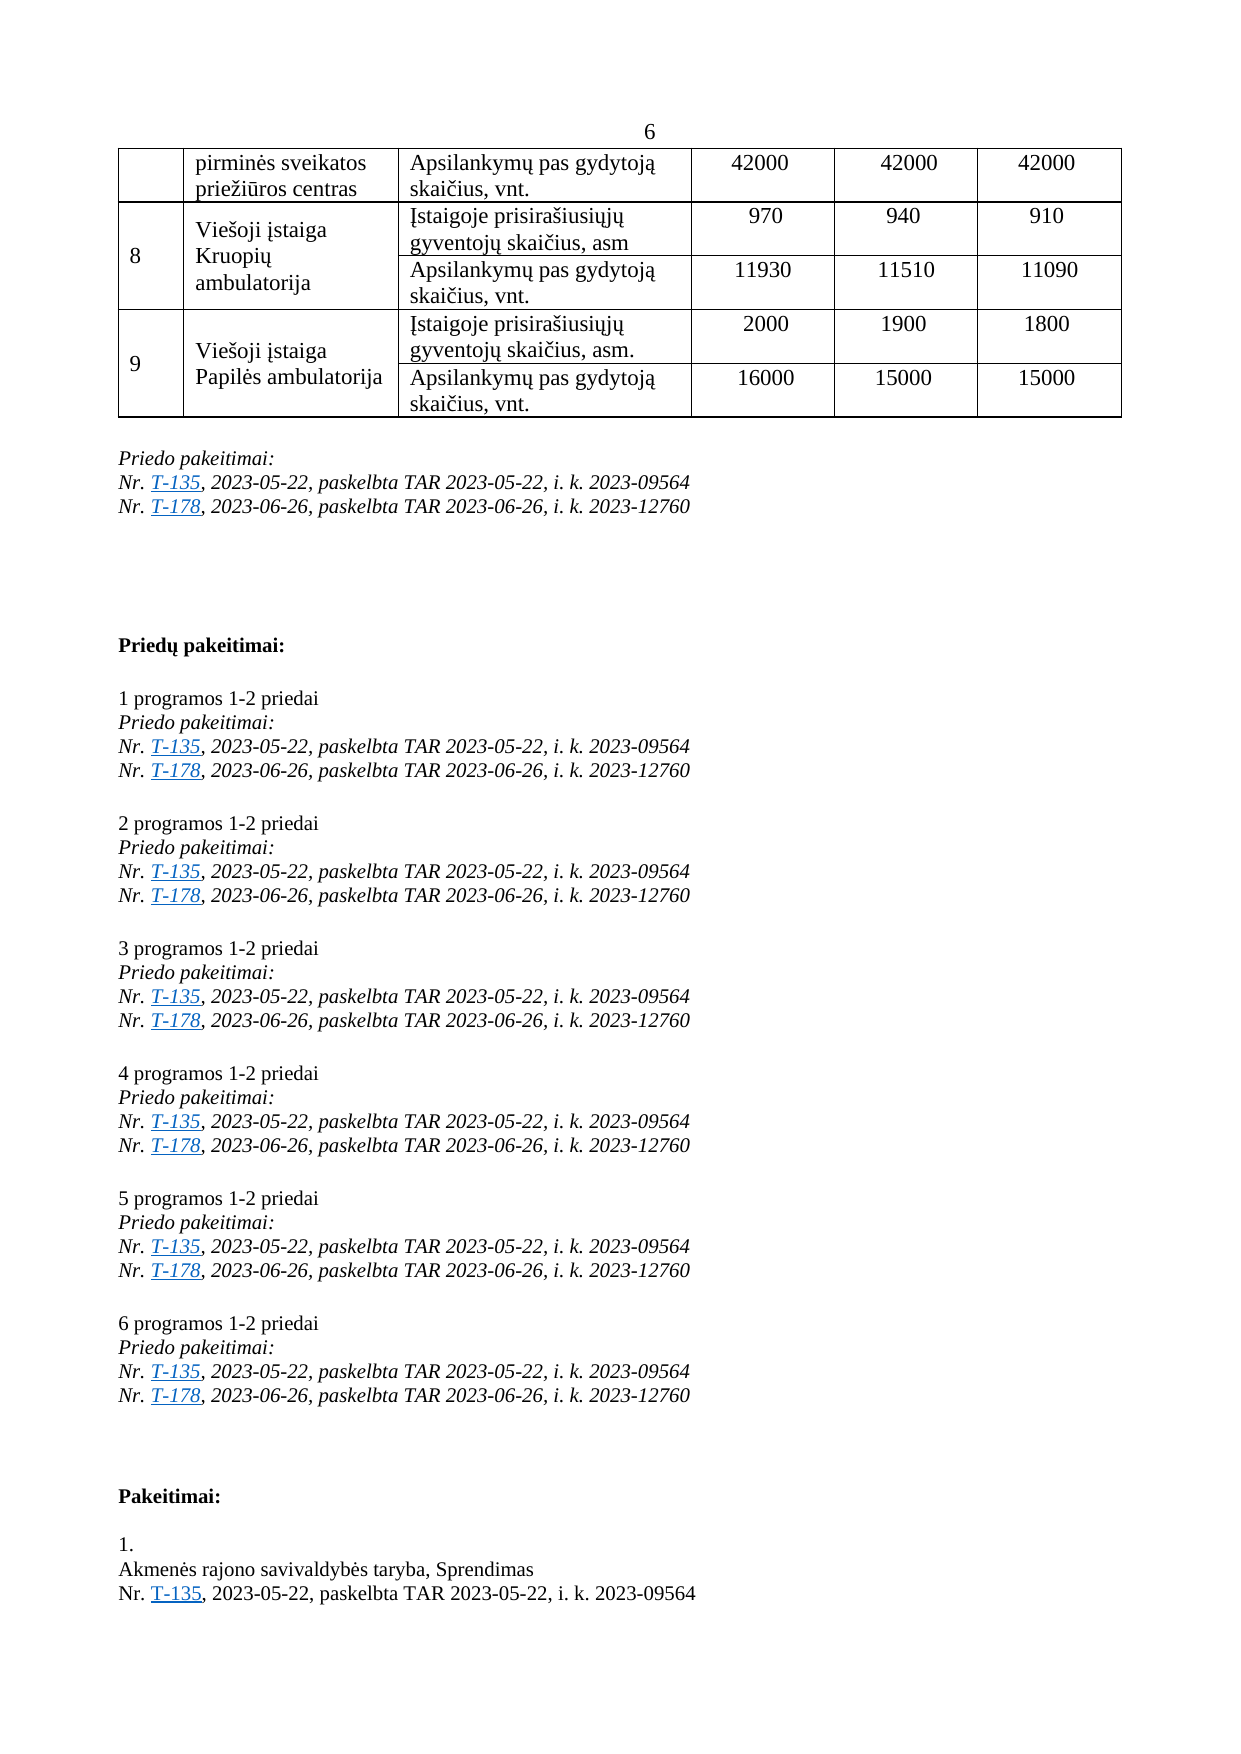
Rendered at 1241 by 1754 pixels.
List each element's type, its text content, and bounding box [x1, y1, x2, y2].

table_cell 940 [835, 203, 977, 255]
text 1 programos 1-2 priedai [118, 686, 1181, 710]
text Priedo pakeitimai: [118, 710, 1181, 734]
table_cell [119, 149, 183, 201]
table_cell 2000 [692, 310, 834, 363]
text Nr. T-135, 2023-05-22, paskelbta TAR 2023-05-22, i. k. 2023-09564 [118, 470, 1181, 494]
table_cell 16000 [692, 364, 834, 416]
text Nr. T-135, 2023-05-22, paskelbta TAR 2023-05-22, i. k. 2023-09564 [118, 859, 1181, 883]
text Priedo pakeitimai: [118, 1085, 1181, 1109]
table_cell Viešoji įstaiga Papilės ambulatorija [184, 310, 398, 416]
text Nr. T-135, 2023-05-22, paskelbta TAR 2023-05-22, i. k. 2023-09564 [118, 1234, 1181, 1258]
text Priedų pakeitimai: [118, 633, 1181, 657]
table_cell 8 [119, 203, 183, 309]
text Priedo pakeitimai: [118, 960, 1181, 984]
table_cell Apsilankymų pas gydytoją skaičius, vnt. [399, 256, 691, 309]
text Nr. T-178, 2023-06-26, paskelbta TAR 2023-06-26, i. k. 2023-12760 [118, 1133, 1181, 1157]
text Nr. T-135, 2023-05-22, paskelbta TAR 2023-05-22, i. k. 2023-09564 [118, 734, 1181, 758]
table_cell Viešoji įstaiga Kruopių ambulatorija [184, 203, 398, 309]
table_cell 11930 [692, 256, 834, 309]
text Nr. T-135, 2023-05-22, paskelbta TAR 2023-05-22, i. k. 2023-09564 [118, 1109, 1181, 1133]
table_cell 970 [692, 203, 834, 255]
table_cell 15000 [835, 364, 977, 416]
table_cell 910 [978, 203, 1121, 255]
text Pakeitimai: [118, 1484, 1181, 1508]
text 3 programos 1-2 priedai [118, 936, 1181, 960]
text Nr. T-178, 2023-06-26, paskelbta TAR 2023-06-26, i. k. 2023-12760 [118, 1383, 1181, 1407]
text Priedo pakeitimai: [118, 1335, 1181, 1359]
table_cell 9 [119, 310, 183, 416]
table_cell 42000 [835, 149, 977, 201]
text Priedo pakeitimai: [118, 446, 1181, 470]
table_cell Įstaigoje prisirašiusiųjų gyventojų skaičius, asm [399, 203, 691, 255]
text Nr. T-178, 2023-06-26, paskelbta TAR 2023-06-26, i. k. 2023-12760 [118, 1258, 1181, 1282]
text 1. [118, 1532, 1181, 1556]
text Nr. T-178, 2023-06-26, paskelbta TAR 2023-06-26, i. k. 2023-12760 [118, 1008, 1181, 1032]
table_cell Apsilankymų pas gydytoją skaičius, vnt. [399, 364, 691, 416]
text 2 programos 1-2 priedai [118, 811, 1181, 835]
text 6 programos 1-2 priedai [118, 1311, 1181, 1335]
table_cell 42000 [692, 149, 834, 201]
table_cell 42000 [978, 149, 1121, 201]
text Nr. T-178, 2023-06-26, paskelbta TAR 2023-06-26, i. k. 2023-12760 [118, 758, 1181, 782]
table_cell 1900 [835, 310, 977, 363]
table_cell 1800 [978, 310, 1121, 363]
table_cell Apsilankymų pas gydytoją skaičius, vnt. [399, 149, 691, 201]
table_cell pirminės sveikatos priežiūros centras [184, 149, 398, 201]
table_cell 11090 [978, 256, 1121, 309]
table_cell Įstaigoje prisirašiusiųjų gyventojų skaičius, asm. [399, 310, 691, 363]
text Nr. T-135, 2023-05-22, paskelbta TAR 2023-05-22, i. k. 2023-09564 [118, 984, 1181, 1008]
text 5 programos 1-2 priedai [118, 1186, 1181, 1210]
text Priedo pakeitimai: [118, 1210, 1181, 1234]
table_cell 11510 [835, 256, 977, 309]
text Nr. T-178, 2023-06-26, paskelbta TAR 2023-06-26, i. k. 2023-12760 [118, 494, 1181, 518]
text Akmenės rajono savivaldybės taryba, Sprendimas [118, 1556, 1181, 1581]
text 4 programos 1-2 priedai [118, 1061, 1181, 1085]
text Priedo pakeitimai: [118, 835, 1181, 859]
text Nr. T-135, 2023-05-22, paskelbta TAR 2023-05-22, i. k. 2023-09564 [118, 1581, 1181, 1604]
table_cell 15000 [978, 364, 1121, 416]
text Nr. T-178, 2023-06-26, paskelbta TAR 2023-06-26, i. k. 2023-12760 [118, 883, 1181, 907]
text Nr. T-135, 2023-05-22, paskelbta TAR 2023-05-22, i. k. 2023-09564 [118, 1359, 1181, 1383]
